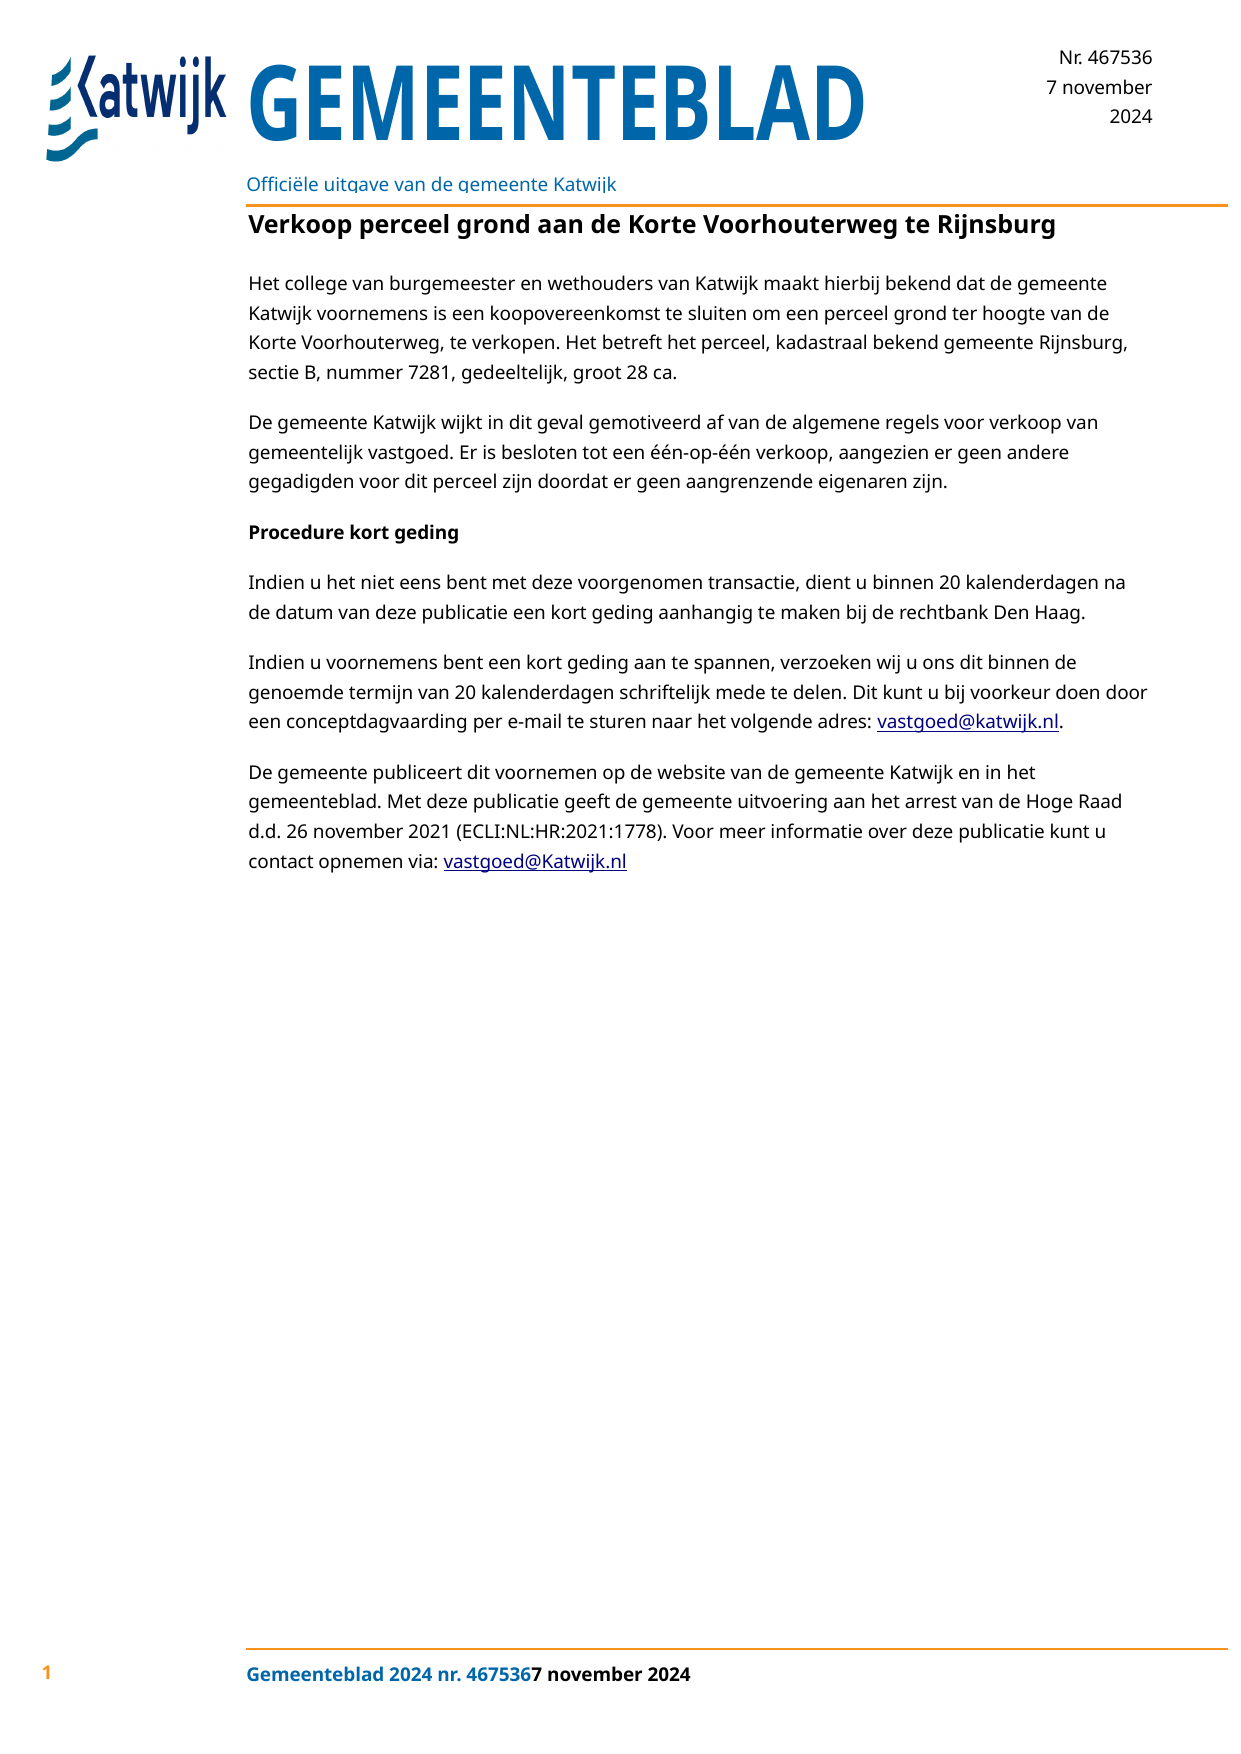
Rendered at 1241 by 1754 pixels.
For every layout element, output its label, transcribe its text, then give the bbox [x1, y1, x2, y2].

text De gemeente Katwijk wijkt in dit geval gemotiveerd af van de algemene regels voor verkoop van gemeentelijk vastgoed. Er is besloten tot een één-op-één verkoop, aangezien er geen andere gegadigden voor dit perceel zijn doordat er geen aangrenzende eigenaren zijn. [248, 409, 1152, 494]
text Indien u voornemens bent een kort geding aan te spannen, verzoeken wij u ons dit binnen de genoemde termijn van 20 kalenderdagen schriftelijk mede te delen. Dit kunt u bij voorkeur doen door een conceptdagvaarding per e-mail te sturen naar het volgende adres: vastgoed@katwijk.nl. [248, 649, 1152, 734]
text Procedure kort geding [248, 519, 1152, 545]
text Het college van burgemeester en wethouders van Katwijk maakt hierbij bekend dat de gemeente Katwijk voornemens is een koopovereenkomst te sluiten om een perceel grond ter hoogte van de Korte Voorhouterweg, te verkopen. Het betreft het perceel, kadastraal bekend gemeente Rijnsburg, sectie B, nummer 7281, gedeeltelijk, groot 28 ca. [248, 270, 1152, 385]
picture [41, 47, 231, 172]
text De gemeente publiceert dit voornemen op de website van de gemeente Katwijk en in het gemeenteblad. Met deze publicatie geeft de gemeente uitvoering aan het arrest van de Hoge Raad d.d. 26 november 2021 (ECLI:NL:HR:2021:1778). Voor meer informatie over deze publicatie kunt u contact opnemen via: vastgoed@Katwijk.nl [248, 759, 1152, 873]
text Indien u het niet eens bent met deze voorgenomen transactie, dient u binnen 20 kalenderdagen na de datum van deze publicatie een kort geding aanhangig te maken bij de rechtbank Den Haag. [248, 569, 1152, 625]
text Verkoop perceel grond aan de Korte Voorhouterweg te Rijnsburg [248, 207, 1152, 241]
